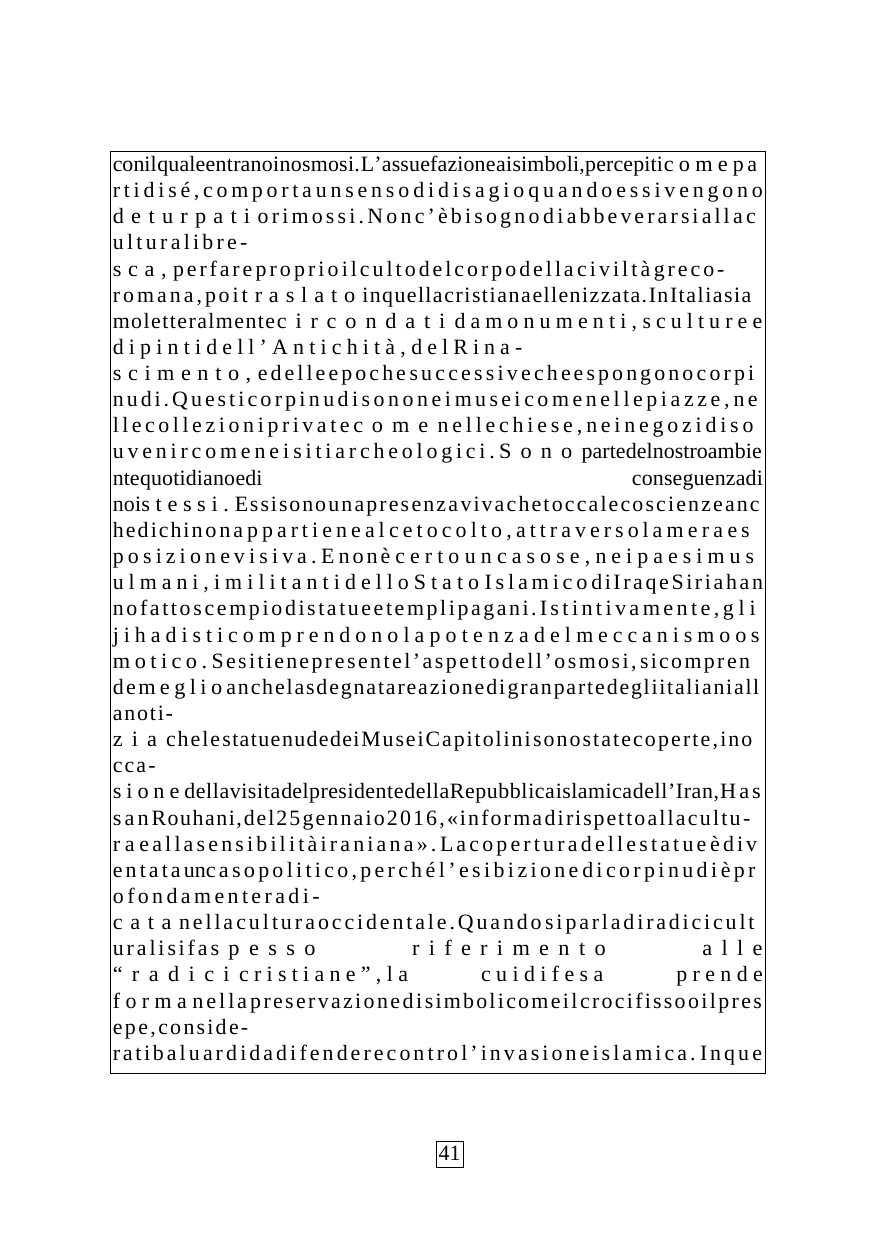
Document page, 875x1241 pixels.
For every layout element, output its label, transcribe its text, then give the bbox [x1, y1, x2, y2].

text conilqualeentranoinosmosi.L’assuefazioneaisimboli,percepiticomepartidisé,comportaunsensodidisagioquandoessivengonodeturpatiorimossi.Nonc’èbisognodiabbeverarsiallaculturalibre-sca,perfareproprioilcultodelcorpodellaciviltàgreco-romana,poitraslatoinquellacristianaellenizzata.InItaliasiamoletteralmentecircondatidamonumenti,scultureedipintidell’Antichità,delRina-scimento,edelleepochesuccessivecheespongonocorpinudi.Questicorpinudisononeimuseicomenellepiazze,nellecollezioniprivatecomenellechiese,neinegozidisouvenircomeneisitiarcheologici.Sonopartedelnostroambientequotidianoedi conseguenzadi noistessi.Essisonounapresenzavivachetoccalecoscienzeanchedichinonappartienealcetocolto,attraversolameraesposizionevisiva.Enonècertouncasose,neipaesimusulmani,imilitantidelloStatoIslamicodiIraqeSiriahannofattoscempiodistatueetemplipagani.Istintivamente,glijihadisticomprendonolapotenzadelmeccanismoosmotico.Sesitienepresentel’aspettodell’osmosi,sicomprendemeglioanchelasdegnatareazionedigranpartedegliitalianiallanoti-ziachelestatuenudedeiMuseiCapitolinisonostatecoperte,inocca-sionedellavisitadelpresidentedellaRepubblicaislamicadell’Iran,HassanRouhani,del25gennaio2016,«informadirispettoallacultu-raeallasensibilitàiraniana».Lacoperturadellestatueèdiventatauncasopolitico,perchél’esibizionedicorpinudièprofondamenteradi-catanellaculturaoccidentale.Quandosiparladiradiciculturalisifaspesso riferimento alle “radicicristiane”,la cuidifesa prende formanellapreservazionedisimbolicomeilcrocifissooilpresepe,conside-ratibaluardidadifenderecontrol’invasioneislamica.Inquestanarra-zionescompaionoperòduequestionifondamentali.Laprimaècheleradicipiùprofondedell’Occidentesonogreco-romane,tantochelestatuedicorpinudichedecoranogliambientiinterniedesternirap-presentanoperlopiùeroieDèipagani.Lasecondaèchelostessocristianesimoèstatofortementeellenizzatoeromanizzato,tantochelastessadivinitàdeicristianièrappresentatacome“corponudo”,sullacroceonellamangiatoia. [113, 152, 763, 1073]
text 41 [438, 1142, 463, 1166]
